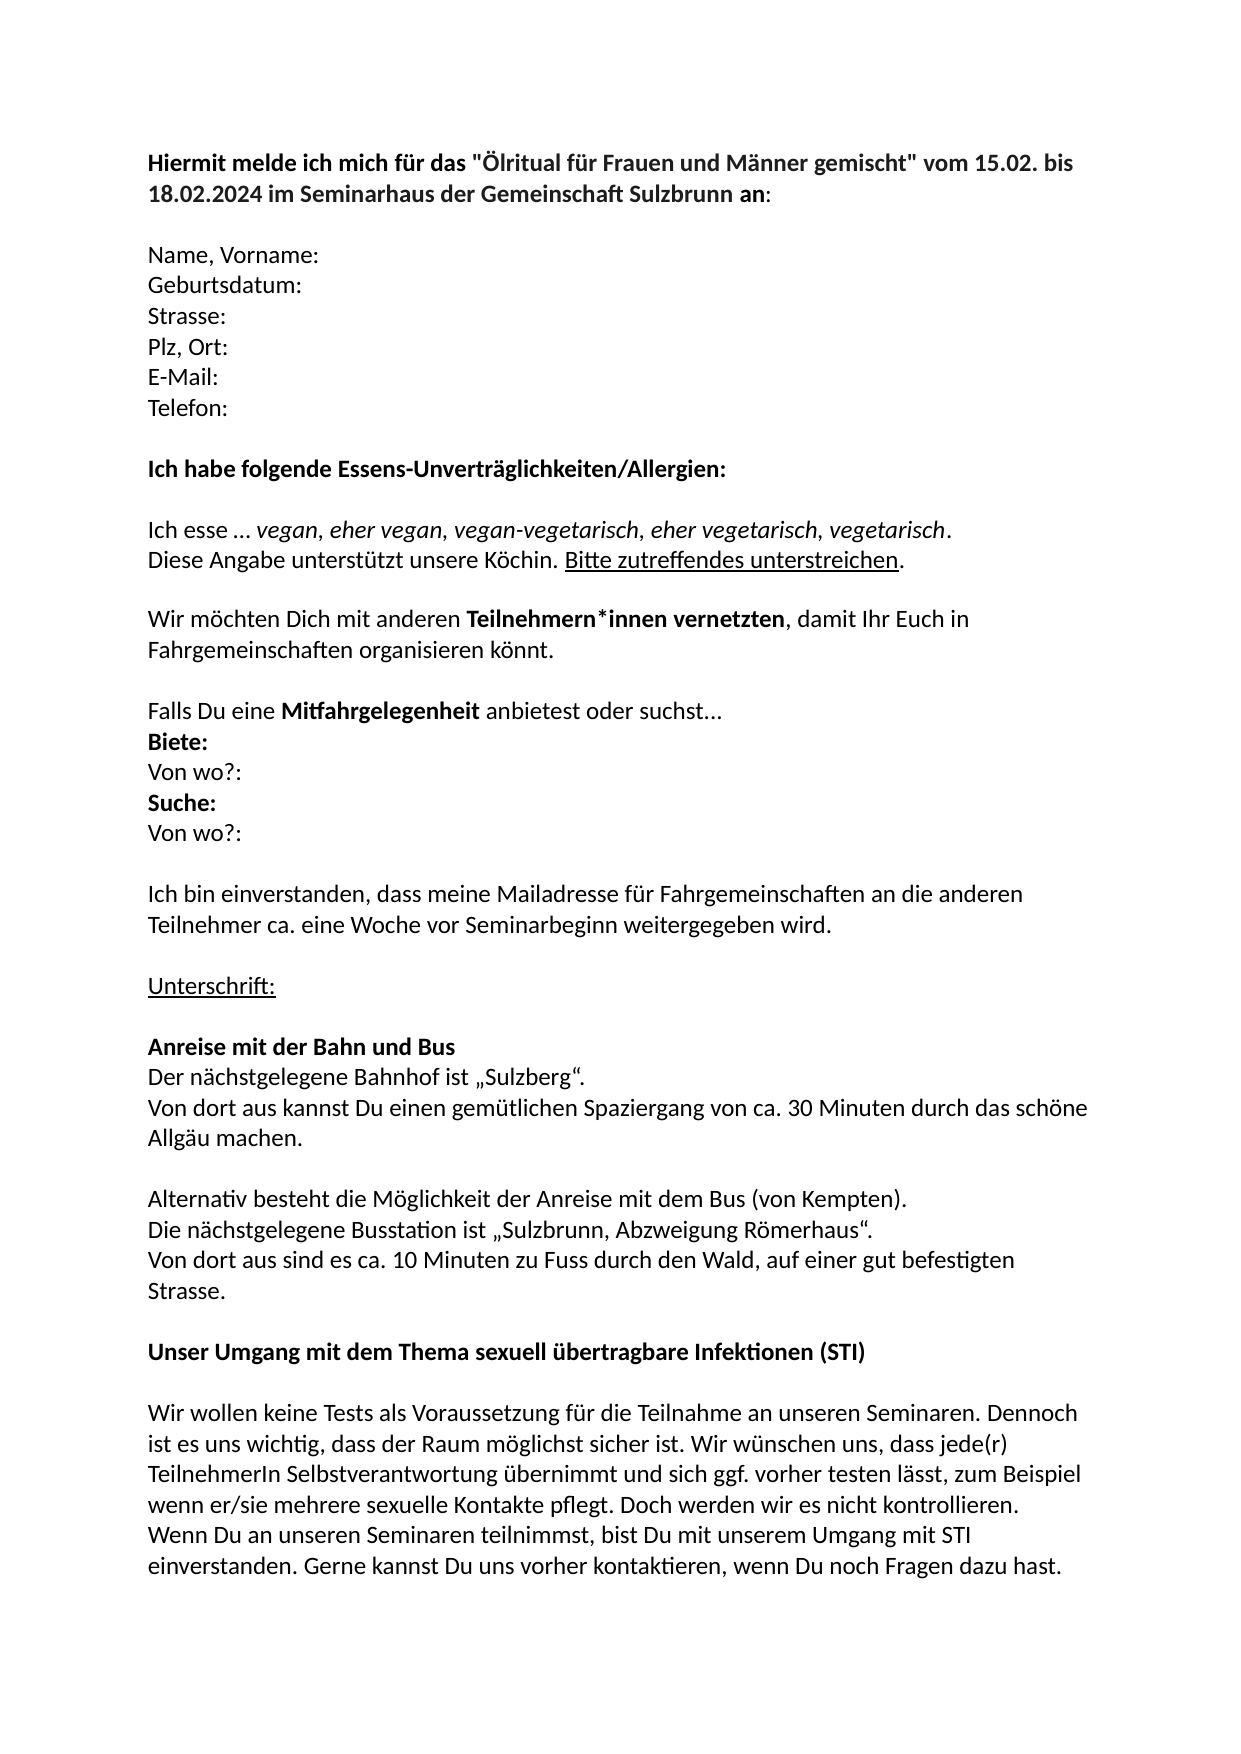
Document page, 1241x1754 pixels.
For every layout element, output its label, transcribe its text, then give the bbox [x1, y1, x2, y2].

text Name, Vorname: [148, 239, 1093, 270]
text Von wo?: [148, 756, 1093, 787]
text Geburtsdatum: [148, 270, 1093, 300]
text Von dort aus sind es ca. 10 Minuten zu Fuss durch den Wald, auf einer gut befestigten Strasse. [148, 1244, 1093, 1306]
text Wenn Du an unseren Seminaren teilnimmst, bist Du mit unserem Umgang mit STI einverstanden. Gerne kannst Du uns vorher kontaktieren, wenn Du noch Fragen dazu hast. [148, 1519, 1093, 1611]
text E-Mail: [148, 361, 1093, 392]
text Der nächstgelegene Bahnhof ist „Sulzberg“. [148, 1061, 1093, 1092]
text Unterschrift: [148, 970, 1093, 1000]
text Unser Umgang mit dem Thema sexuell übertragbare Infektionen (STI) [148, 1336, 1093, 1367]
text Plz, Ort: [148, 331, 1093, 361]
text Wir möchten Dich mit anderen Teilnehmern*innen vernetzten, damit Ihr Euch in Fahrgemeinschaften organisieren könnt. [148, 604, 1093, 665]
text Ich habe folgende Essens-Unverträglichkeiten/Allergien: [148, 453, 1093, 483]
text Wir wollen keine Tests als Voraussetzung für die Teilnahme an unseren Seminaren. Dennoch ist es uns wichtig, dass der Raum möglichst sicher ist. Wir wünschen uns, dass jede(r) TeilnehmerIn Selbstverantwortung übernimmt und sich ggf. vorher testen lässt, zum Beispiel wenn er/sie mehrere sexuelle Kontakte pflegt. Doch werden wir es nicht kontrollieren. [148, 1397, 1093, 1519]
text Alternativ besteht die Möglichkeit der Anreise mit dem Bus (von Kempten). [148, 1183, 1093, 1214]
text Biete: [148, 726, 1093, 756]
text Diese Angabe unterstützt unsere Köchin. Bitte zutreffendes unterstreichen. [148, 544, 1093, 575]
text Hiermit melde ich mich für das "Ölritual für Frauen und Männer gemischt" vom 15.02. bis 18.02.2024 im Seminarhaus der Gemeinschaft Sulzbrunn an: [148, 148, 1093, 209]
text Anreise mit der Bahn und Bus [148, 1031, 1093, 1061]
text Von wo?: [148, 817, 1093, 848]
text Ich bin einverstanden, dass meine Mailadresse für Fahrgemeinschaften an die anderen Teilnehmer ca. eine Woche vor Seminarbeginn weitergegeben wird. [148, 878, 1093, 939]
text Die nächstgelegene Busstation ist „Sulzbrunn, Abzweigung Römerhaus“. [148, 1214, 1093, 1244]
text Suche: [148, 787, 1093, 817]
text Telefon: [148, 392, 1093, 422]
text Falls Du eine Mitfahrgelegenheit anbietest oder suchst... [148, 695, 1093, 726]
text Von dort aus kannst Du einen gemütlichen Spaziergang von ca. 30 Minuten durch das schöne Allgäu machen. [148, 1092, 1093, 1153]
text Strasse: [148, 300, 1093, 331]
text Ich esse … vegan, eher vegan, vegan-vegetarisch, eher vegetarisch, vegetarisch. [148, 514, 1093, 544]
